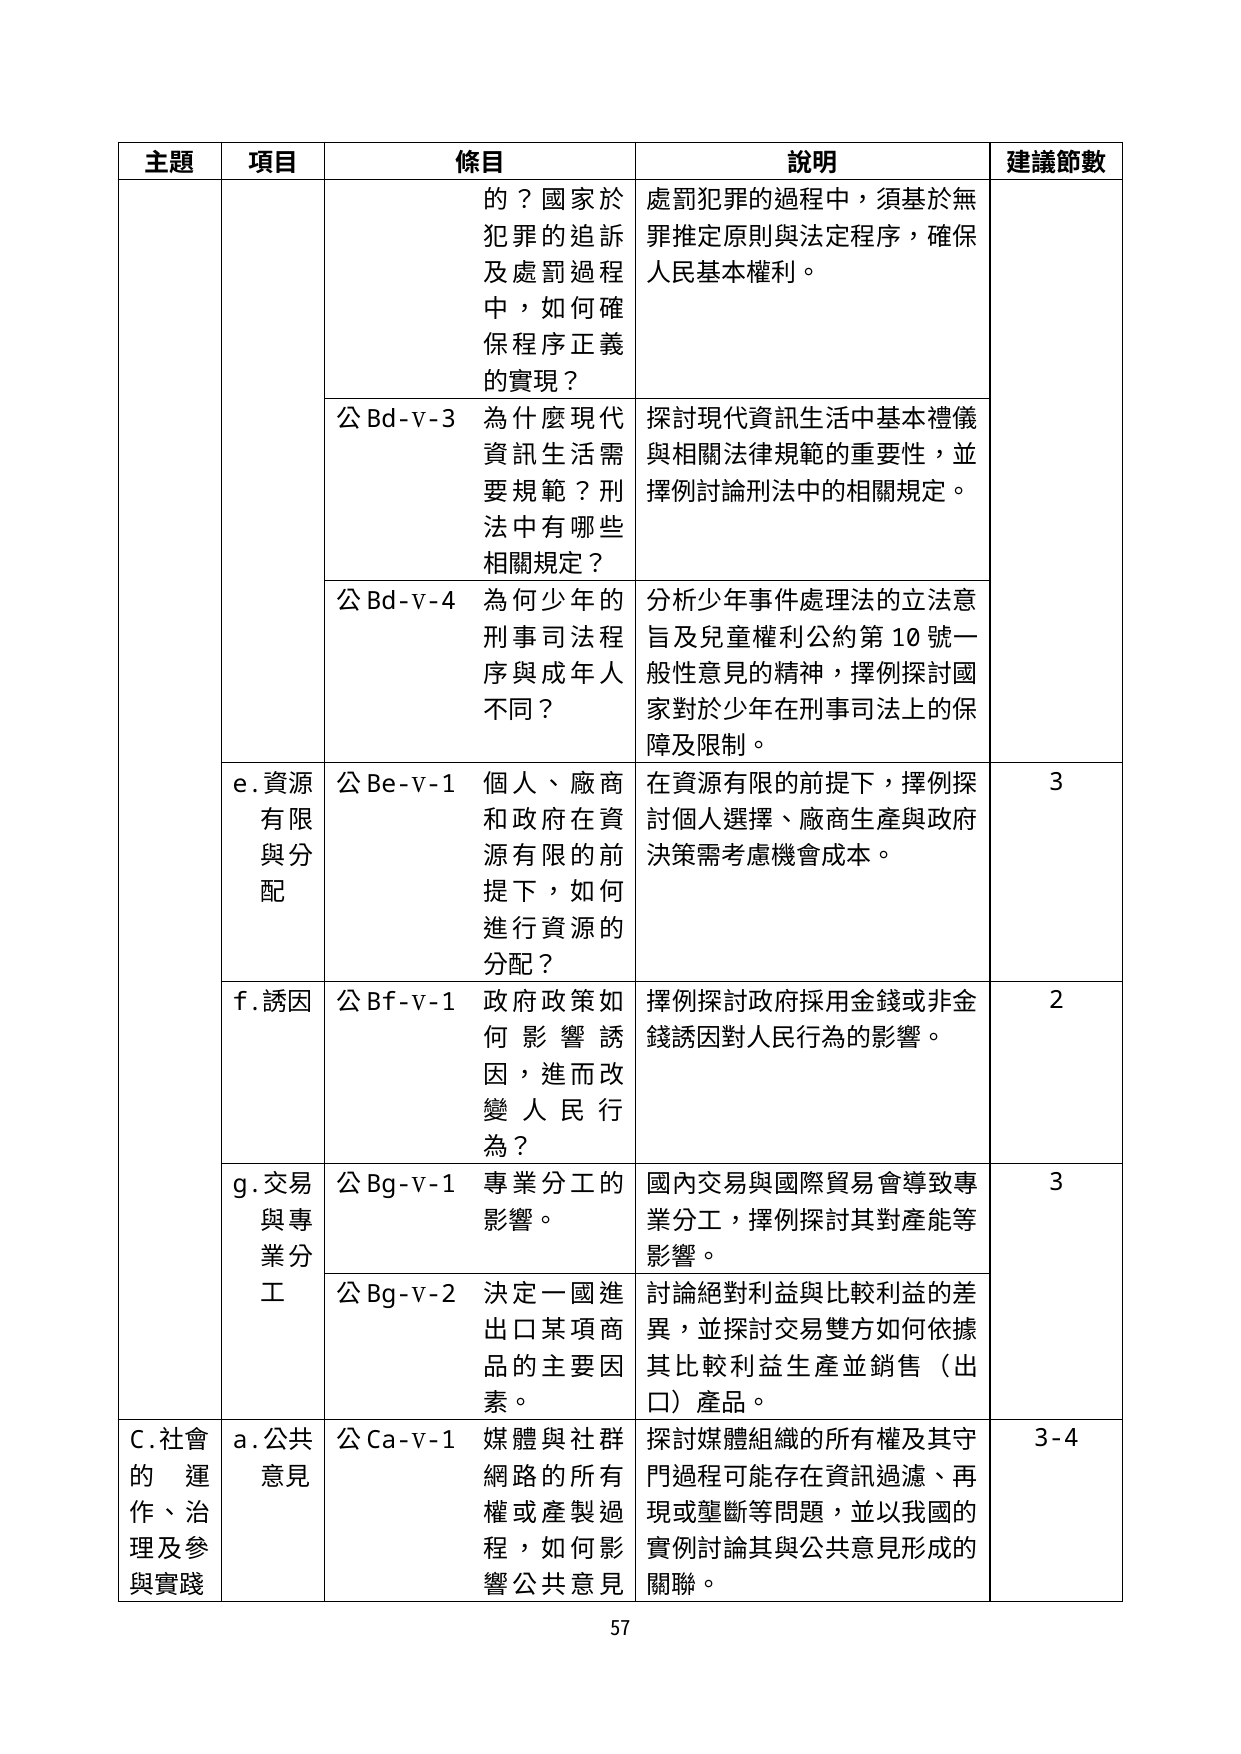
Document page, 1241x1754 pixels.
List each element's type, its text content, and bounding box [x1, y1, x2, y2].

table_cell [325, 180, 472, 397]
table_cell 公Ca-Ⅴ-1 [325, 1420, 472, 1601]
table_cell 公Bd-Ⅴ-3 [325, 399, 472, 580]
table_cell [222, 180, 324, 762]
table_cell e.資源有限與分配 [222, 763, 324, 981]
table_cell a.公共意見 [222, 1420, 324, 1601]
table_cell 分析少年事件處理法的立法意旨及兒童權利公約第10號一般性意見的精神，擇例探討國家對於少年在刑事司法上的保障及限制。 [636, 581, 989, 762]
table_cell 國內交易與國際貿易會導致專業分工，擇例探討其對產能等影響。 [636, 1164, 989, 1273]
table_cell 的？國家於犯罪的追訴及處罰過程中，如何確保程序正義的實現？ [472, 180, 635, 397]
table_cell 決定一國進出口某項商品的主要因素。 [472, 1274, 635, 1419]
table_cell 專業分工的影響。 [472, 1164, 635, 1273]
table_cell g.交易與專業分工 [222, 1164, 324, 1419]
table_header 條目 [325, 143, 635, 179]
table_cell f.誘因 [222, 982, 324, 1163]
table_cell 公Bg-Ⅴ-1 [325, 1164, 472, 1273]
table_header 說明 [636, 143, 989, 179]
table_header 項目 [222, 143, 324, 179]
table_cell 討論絕對利益與比較利益的差異，並探討交易雙方如何依據其比較利益生產並銷售（出口）產品。 [636, 1274, 989, 1419]
table_cell 3 [991, 1164, 1122, 1419]
table_cell [991, 180, 1122, 762]
table_cell 為什麼現代資訊生活需要規範？刑法中有哪些相關規定？ [472, 399, 635, 580]
table_cell 為何少年的刑事司法程序與成年人不同？ [472, 581, 635, 762]
table_cell C.社會的運作、治理及參與實踐 [119, 1420, 221, 1601]
table_cell 探討媒體組織的所有權及其守門過程可能存在資訊過濾、再現或壟斷等問題，並以我國的實例討論其與公共意見形成的關聯。 [636, 1420, 989, 1601]
table_cell 探討現代資訊生活中基本禮儀與相關法律規範的重要性，並擇例討論刑法中的相關規定。 [636, 399, 989, 580]
table_header 建議節數 [991, 143, 1122, 179]
table_cell 擇例探討政府採用金錢或非金錢誘因對人民行為的影響。 [636, 982, 989, 1163]
table_cell 在資源有限的前提下，擇例探討個人選擇、廠商生產與政府決策需考慮機會成本。 [636, 763, 989, 981]
table_cell 公Bg-Ⅴ-2 [325, 1274, 472, 1419]
table_cell 公Bf-Ⅴ-1 [325, 982, 472, 1163]
table_cell 媒體與社群網路的所有權或產製過程，如何影響公共意見 [472, 1420, 635, 1601]
table_cell [119, 180, 221, 1419]
table_cell 3 [991, 763, 1122, 981]
table_cell 處罰犯罪的過程中，須基於無罪推定原則與法定程序，確保人民基本權利。 [636, 180, 989, 397]
table_cell 個人、廠商和政府在資源有限的前提下，如何進行資源的分配？ [472, 763, 635, 981]
table_cell 公Be-Ⅴ-1 [325, 763, 472, 981]
table_cell 3-4 [991, 1420, 1122, 1601]
table_cell 公Bd-Ⅴ-4 [325, 581, 472, 762]
table_header 主題 [119, 143, 221, 179]
table_cell 2 [991, 982, 1122, 1163]
table_cell 政府政策如何影響誘因，進而改變人民行為？ [472, 982, 635, 1163]
